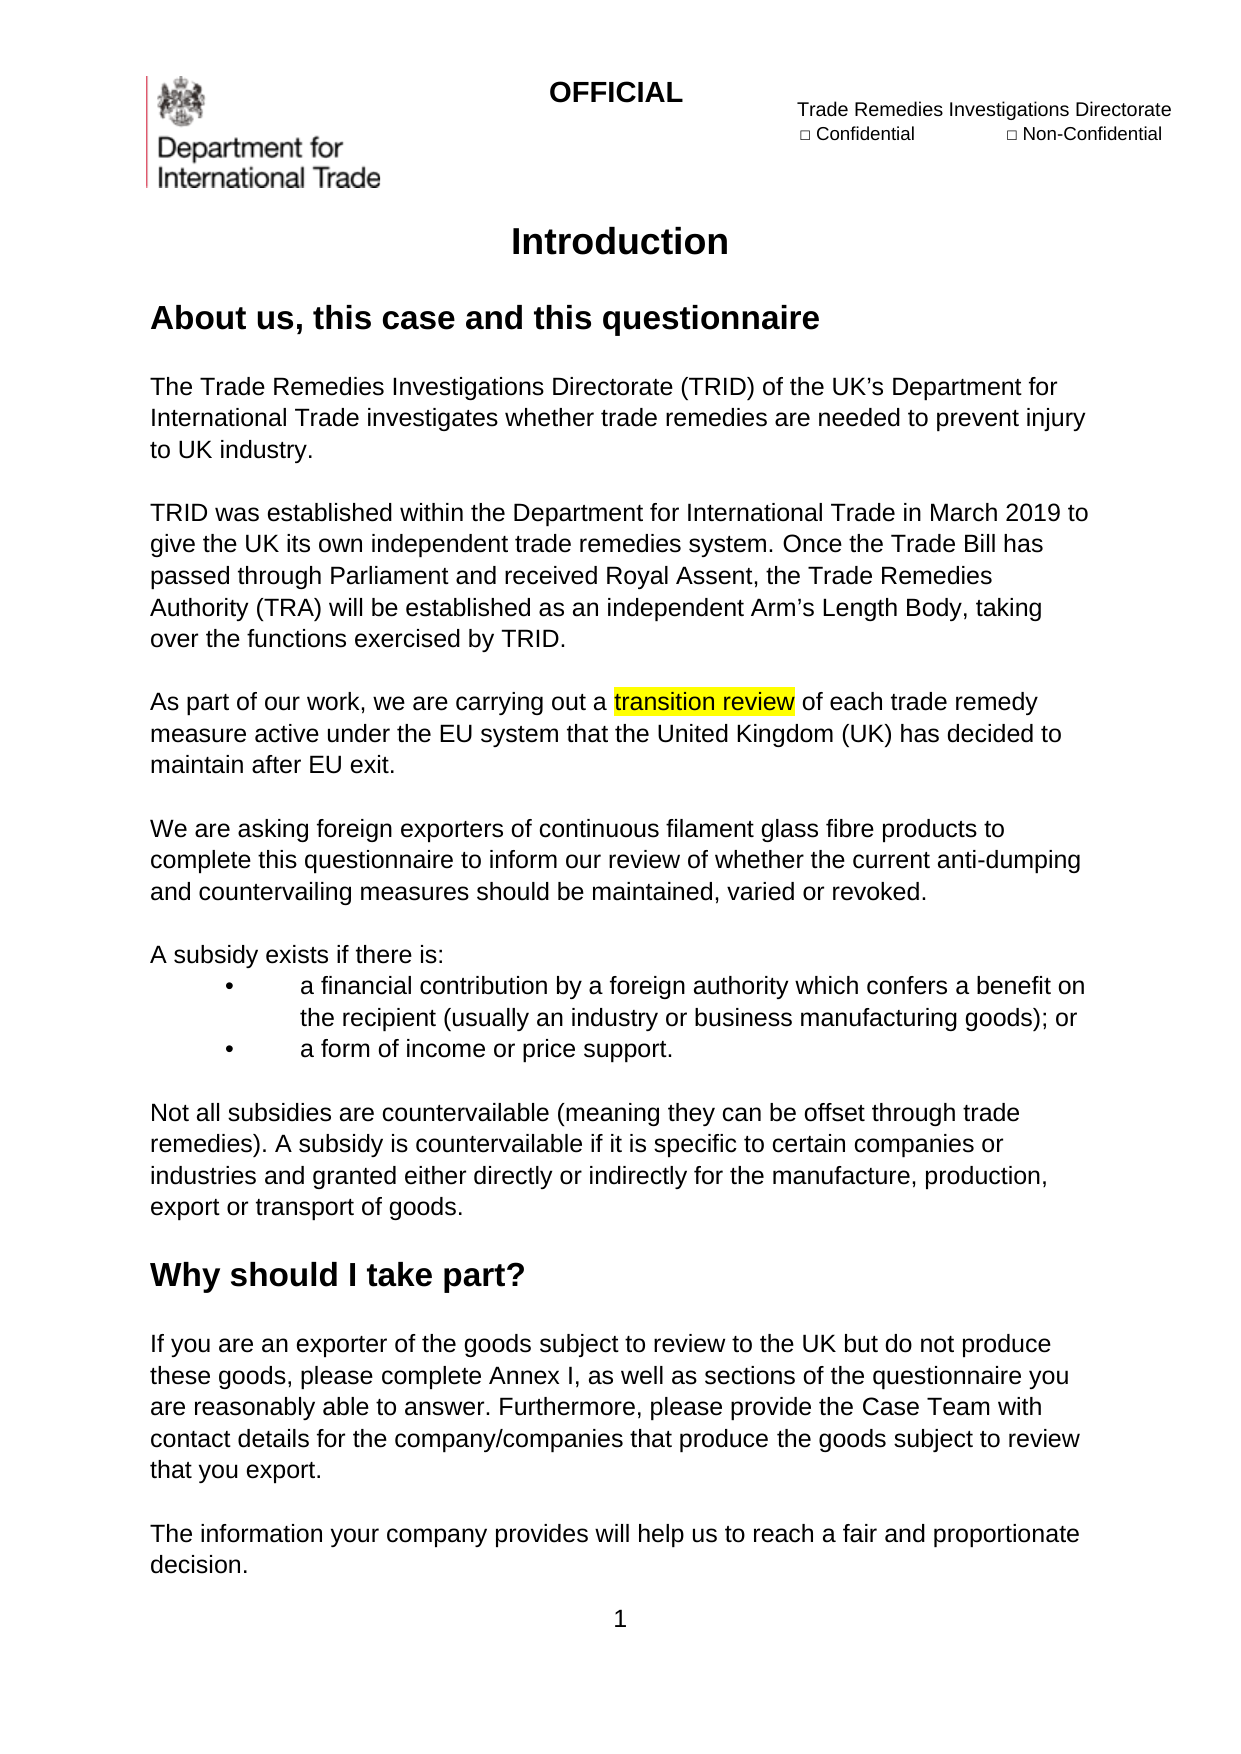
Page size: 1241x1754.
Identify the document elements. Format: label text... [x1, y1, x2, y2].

text Why should I take part? [150, 1255, 1090, 1294]
text The information your company provides will help us to reach a fair and proportionate decision. [150, 1518, 1090, 1579]
subtitle Introduction [150, 219, 1090, 262]
text TRID was established within the Department for International Trade in March 2019 to give the UK its own independent trade remedies system. Once the Trade Bill has passed through Parliament and received Royal Assent, the Trade Remedies Authority (TRA) will be established as an independent Arm’s Length Body, taking over the functions exercised by TRID. [150, 498, 1090, 653]
list a financial contribution by a foreign authority which confers a benefit on the recipient (usually an industry or business manufacturing goods); or [225, 971, 1090, 1032]
text Not all subsidies are countervailable (meaning they can be offset through trade remedies). A subsidy is countervailable if it is specific to certain companies or industries and granted either directly or indirectly for the manufacture, production, export or transport of goods. [150, 1098, 1090, 1221]
text About us, this case and this questionnaire [150, 298, 1090, 336]
text We are asking foreign exporters of continuous filament glass fibre products to complete this questionnaire to inform our review of whether the current anti-dumping and countervailing measures should be maintained, varied or revoked. [150, 813, 1090, 905]
text As part of our work, we are carrying out a transition review of each trade remedy measure active under the EU system that the United Kingdom (UK) has decided to maintain after EU exit. [150, 687, 1090, 779]
text A subsidy exists if there is: [150, 940, 1090, 968]
text The Trade Remedies Investigations Directorate (TRID) of the UK’s Department for International Trade investigates whether trade remedies are needed to prevent injury to UK industry. [150, 372, 1090, 463]
list a form of income or price support. [225, 1034, 1090, 1063]
text If you are an exporter of the goods subject to review to the UK but do not produce these goods, please complete Annex I, as well as sections of the questionnaire you are reasonably able to answer. Furthermore, please provide the Case Team with contact details for the company/companies that produce the goods subject to review that you export. [150, 1329, 1090, 1484]
